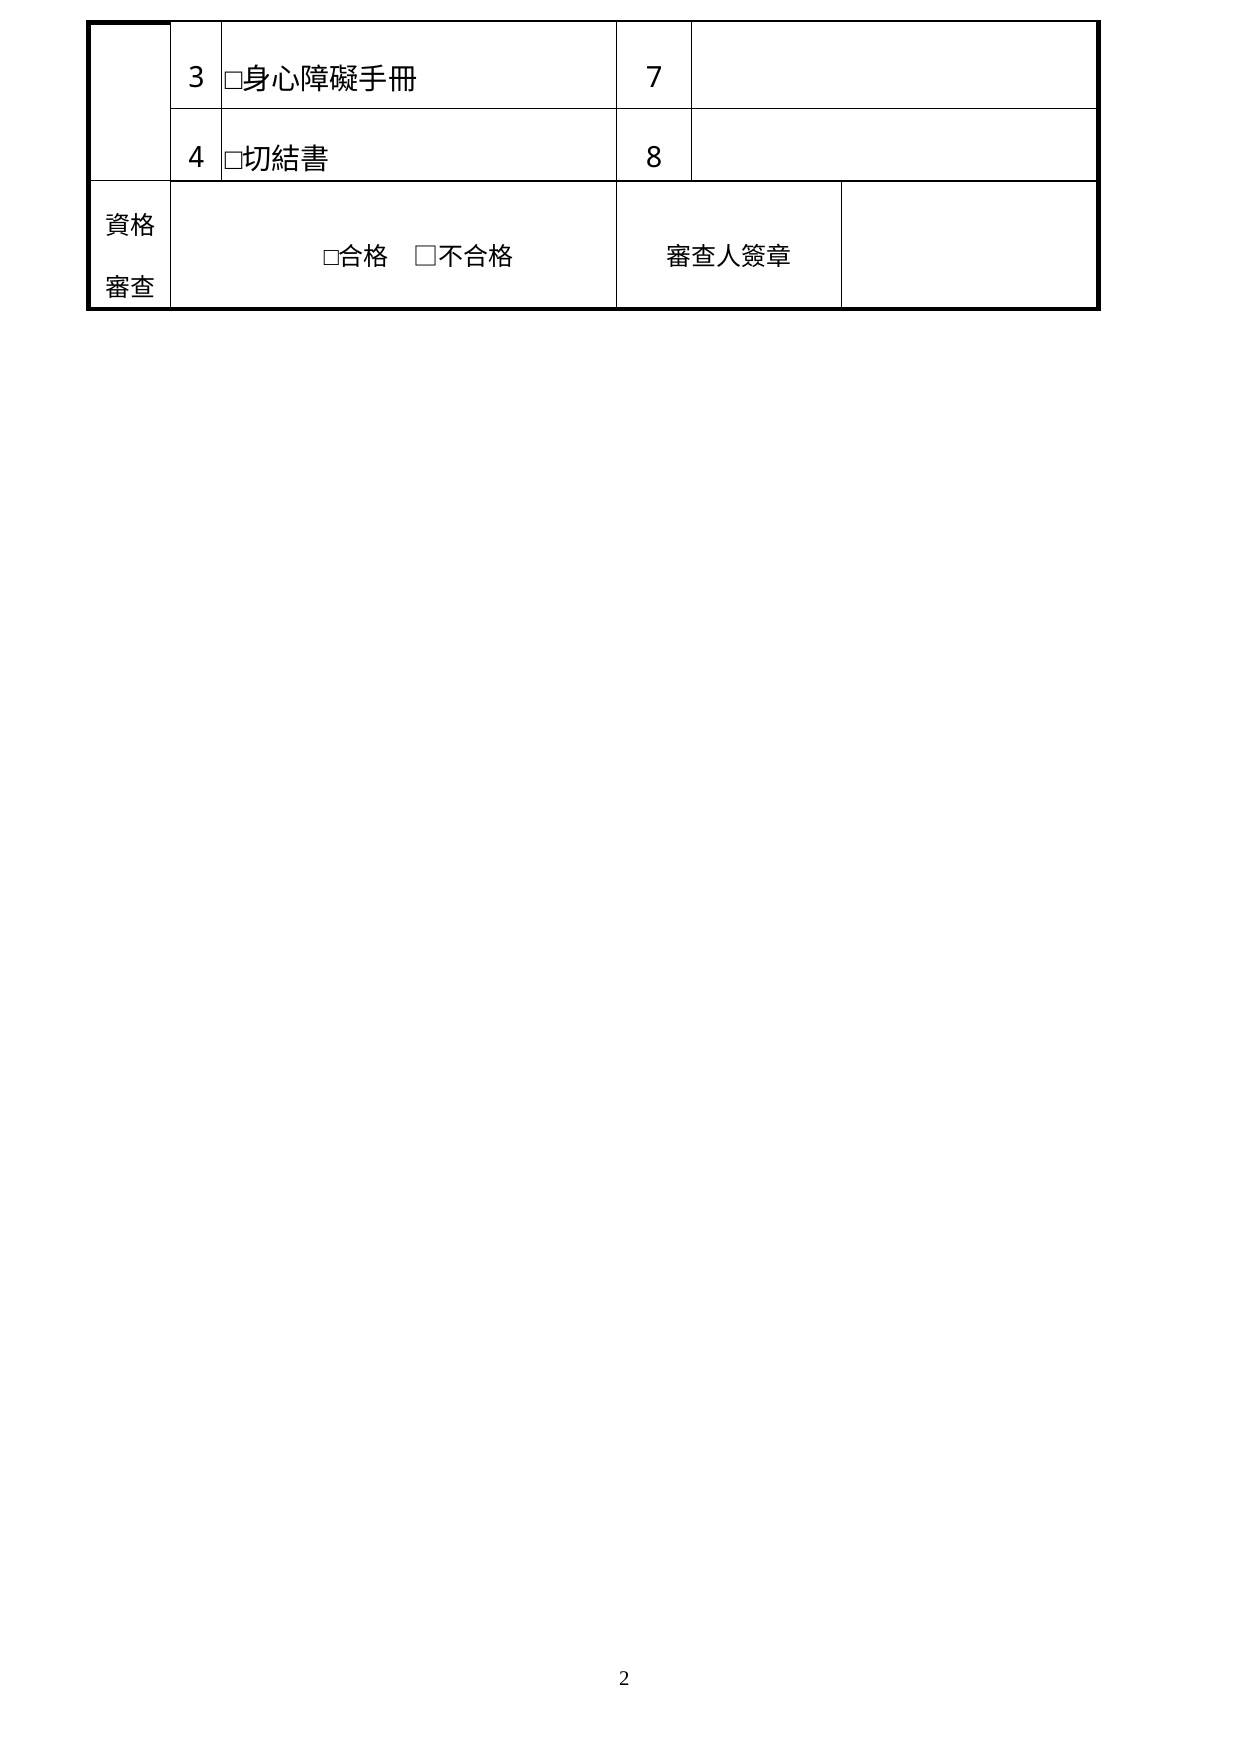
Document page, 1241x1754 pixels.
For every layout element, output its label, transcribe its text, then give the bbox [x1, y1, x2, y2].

table_cell [692, 22, 1096, 107]
table_cell □合格 □不合格 [171, 182, 616, 307]
table_cell 資格 審查 [91, 181, 170, 307]
table_cell 審查人簽章 [617, 182, 841, 307]
table_cell [91, 25, 170, 180]
table_cell 3 [171, 22, 221, 107]
table_cell 7 [617, 22, 691, 107]
table_cell 4 [171, 109, 221, 180]
table_cell □身心障礙手冊 [222, 22, 616, 107]
table_cell 8 [617, 109, 691, 180]
table_cell [692, 109, 1096, 180]
table_cell [842, 182, 1096, 307]
table_cell □切結書 [222, 109, 616, 180]
